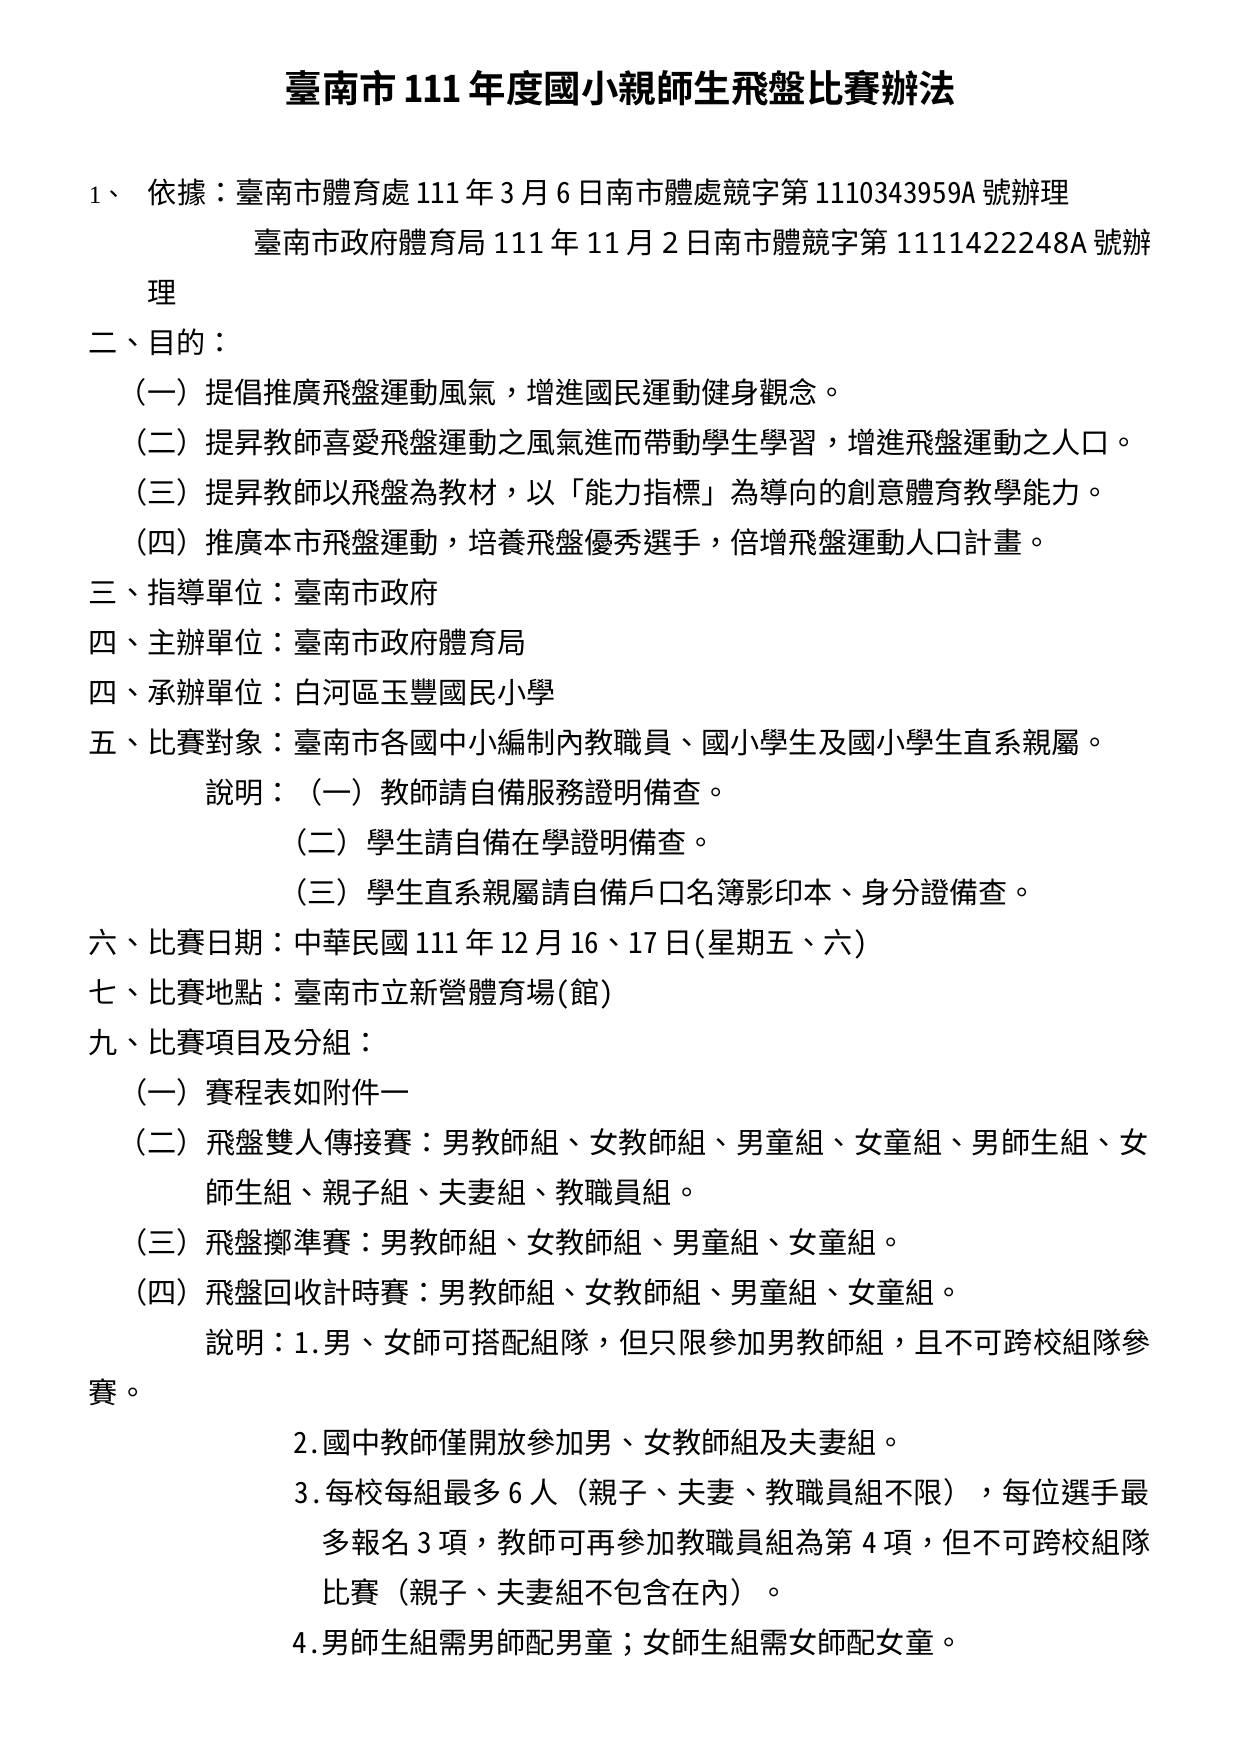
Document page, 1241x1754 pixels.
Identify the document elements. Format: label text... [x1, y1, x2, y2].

text （二）提昇教師喜愛飛盤運動之風氣進而帶動學生學習，增進飛盤運動之人口。 [118, 413, 1152, 463]
text 4.男師生組需男師配男童；女師生組需女師配女童。 [205, 1613, 1152, 1663]
text （二）飛盤雙人傳接賽：男教師組、女教師組、男童組、女童組、男師生組、女師生組、親子組、夫妻組、教職員組。 [118, 1113, 1152, 1213]
list 依據：臺南市體育處111年3月6日南市體處競字第1110343959A號辦理 [89, 163, 1152, 213]
text （一）提倡推廣飛盤運動風氣，增進國民運動健身觀念。 [118, 363, 1152, 413]
text 說明：（一）教師請自備服務證明備查。 [89, 763, 1152, 813]
text 五、比賽對象：臺南市各國中小編制內教職員、國小學生及國小學生直系親屬。 [89, 713, 1152, 763]
text 3.每校每組最多6人（親子、夫妻、教職員組不限），每位選手最多報名3項，教師可再參加教職員組為第4項，但不可跨校組隊比賽（親子、夫妻組不包含在內）。 [205, 1463, 1152, 1613]
text （一）賽程表如附件一 [89, 1063, 1152, 1113]
text 二、目的： [89, 313, 1152, 363]
text （三）學生直系親屬請自備戶口名簿影印本、身分證備查。 [89, 863, 1152, 913]
text 四、主辦單位：臺南市政府體育局 [89, 613, 1152, 663]
text （四）推廣本市飛盤運動，培養飛盤優秀選手，倍增飛盤運動人口計畫。 [118, 513, 1152, 563]
text 2.國中教師僅開放參加男、女教師組及夫妻組。 [89, 1413, 1152, 1463]
text 四、承辦單位：白河區玉豐國民小學 [89, 663, 1152, 713]
text 臺南市111年度國小親師生飛盤比賽辦法 [89, 59, 1152, 113]
text （三）飛盤擲準賽：男教師組、女教師組、男童組、女童組。 [89, 1213, 1152, 1263]
text 六、比賽日期：中華民國111年12月16、17日(星期五、六) [89, 913, 1152, 963]
text （三）提昇教師以飛盤為教材，以「能力指標」為導向的創意體育教學能力。 [118, 463, 1152, 513]
text 七、比賽地點：臺南市立新營體育場(館) [89, 963, 1152, 1013]
text 三、指導單位：臺南市政府 [89, 563, 1152, 613]
text （四）飛盤回收計時賽：男教師組、女教師組、男童組、女童組。 [89, 1263, 1152, 1313]
text 九、比賽項目及分組： [89, 1013, 1152, 1063]
text 說明：1.男、女師可搭配組隊，但只限參加男教師組，且不可跨校組隊參賽。 [89, 1313, 1152, 1413]
text （二）學生請自備在學證明備查。 [89, 813, 1152, 863]
text 臺南市政府體育局111年11月2日南市體競字第1111422248A號辦理 [148, 213, 1152, 313]
